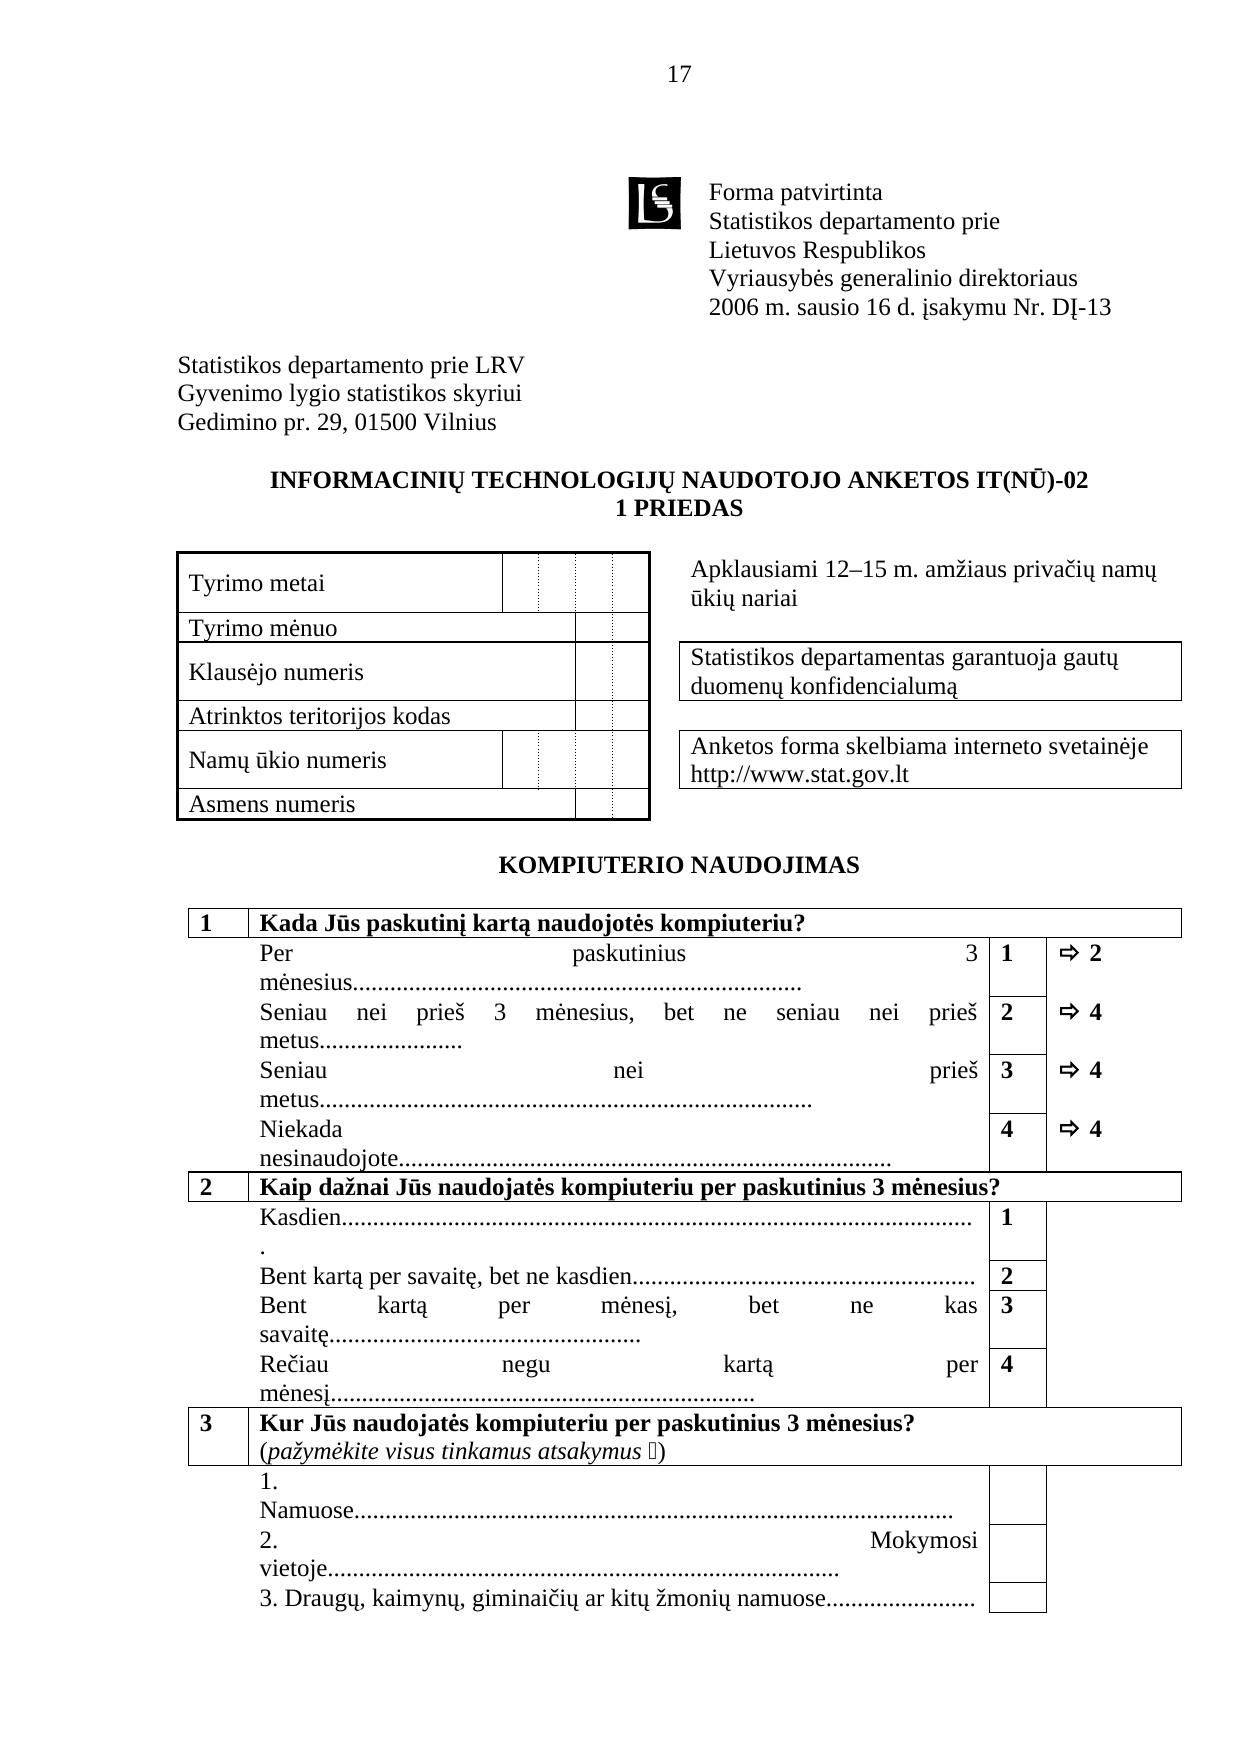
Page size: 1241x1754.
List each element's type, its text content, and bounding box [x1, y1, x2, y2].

table_cell Rečiau negu kartą per mėnesį.................................................................... [248, 1348, 989, 1407]
table_cell [188, 1466, 248, 1524]
table_cell [177, 1348, 188, 1407]
table_cell [188, 1290, 248, 1348]
table_cell [576, 789, 612, 818]
table_cell [188, 1054, 248, 1113]
table_cell [613, 701, 648, 730]
table_cell [188, 1524, 248, 1582]
table_cell [177, 1465, 188, 1524]
text Informacinių technologijŲ naudotojo Anketos IT(NŪ)-02 [177, 465, 1181, 493]
table_cell 2 [990, 997, 1046, 1054]
table_cell 2. Mokymosi vietoje.................................................................................. [248, 1524, 989, 1582]
table_header Apklausiami 12–15 m. amžiaus privačių namų ūkių nariai [679, 551, 1181, 612]
table_cell [1047, 1290, 1181, 1348]
table_cell [613, 613, 648, 641]
table_cell [576, 731, 612, 788]
table_cell [188, 1202, 248, 1260]
table_cell 3. Draugų, kaimynų, giminaičių ar kitų žmonių namuose........................ [248, 1582, 989, 1612]
table_cell [1047, 1524, 1181, 1582]
table_header [429, 554, 502, 612]
table_cell [177, 1260, 188, 1289]
table_header [651, 551, 679, 612]
text Lietuvos Respublikos [177, 235, 1193, 263]
table_cell [679, 701, 1181, 730]
table_header [177, 908, 188, 937]
table_cell  4 [1047, 1113, 1181, 1171]
text Gyvenimo lygio statistikos skyriui [177, 378, 1181, 407]
table_cell Seniau nei prieš metus............................................................................... [248, 1054, 989, 1113]
table_cell Atrinktos teritorijos kodas [179, 701, 575, 730]
table_header KOMPIUTERIO NAUDOJIMAS [177, 850, 1181, 879]
table_cell Per paskutinius 3 mėnesius........................................................................ [248, 938, 989, 996]
table_cell  4 [1047, 1054, 1181, 1113]
table_cell [429, 731, 466, 788]
text Statistikos departamento prie [177, 206, 1193, 235]
table_cell [177, 996, 188, 1054]
table_cell 1 [990, 1202, 1046, 1260]
text Gedimino pr. 29, 01500 Vilnius [177, 407, 1181, 436]
text 2006 m. sausio 16 d. įsakymu Nr. DĮ-13 [177, 292, 1193, 321]
table_cell 2 [189, 1173, 248, 1201]
table_header [576, 554, 612, 612]
table_cell Niekada nesinaudojote............................................................................... [248, 1113, 989, 1171]
table_cell [651, 730, 679, 788]
table_cell Bent kartą per savaitę, bet ne kasdien....................................................... [248, 1260, 989, 1289]
table_cell [651, 700, 679, 730]
table_header [613, 554, 648, 612]
table_cell [188, 996, 248, 1054]
table_cell [503, 731, 539, 788]
text Statistikos departamento prie LRV [177, 350, 1181, 378]
table_cell 2 [990, 1261, 1046, 1289]
table_cell [177, 1407, 188, 1465]
table_cell Klausėjo numeris [179, 643, 575, 700]
table_cell [990, 1583, 1046, 1612]
table_cell [613, 643, 648, 700]
table_cell [539, 731, 576, 788]
table_cell Bent kartą per mėnesį, bet ne kas savaitę.................................................. [248, 1290, 989, 1348]
table_cell [188, 1113, 248, 1171]
table_cell 1. Namuose................................................................................................ [248, 1466, 989, 1524]
table_header 1 [189, 909, 248, 937]
text Vyriausybės generalinio direktoriaus [177, 263, 1193, 292]
table_cell [177, 1171, 188, 1201]
table_cell 3 [990, 1291, 1046, 1348]
table_cell [613, 731, 648, 788]
table_cell [177, 1113, 188, 1171]
table_cell Tyrimo mėnuo [179, 613, 575, 641]
table_cell [177, 1054, 188, 1113]
table_cell  2 [1047, 938, 1181, 996]
table_cell [1047, 1260, 1181, 1289]
table_cell [188, 1348, 248, 1407]
table_cell [990, 1525, 1046, 1582]
table_cell Asmens numeris [179, 789, 575, 818]
table_cell [576, 613, 612, 641]
table_cell Kur Jūs naudojatės kompiuteriu per paskutinius 3 mėnesius? (pažymėkite visus tinkamus atsakymus ) [249, 1408, 1181, 1465]
table_cell Statistikos departamentas garantuoja gautų duomenų konfidencialumą [680, 643, 1181, 700]
table_cell [1047, 1582, 1181, 1612]
table_cell Seniau nei prieš 3 mėnesius, bet ne seniau nei prieš metus....................... [248, 996, 989, 1054]
table_cell  4 [1047, 996, 1181, 1054]
table_cell [466, 731, 502, 788]
text [177, 177, 628, 206]
table_cell [651, 612, 679, 641]
table_cell Namų ūkio numeris [179, 731, 429, 788]
table_cell [651, 788, 679, 818]
table_cell 3 [990, 1055, 1046, 1113]
table_cell 1 [990, 938, 1046, 996]
table_cell 4 [990, 1114, 1046, 1171]
text Forma patvirtinta [683, 177, 1193, 206]
table_cell [177, 1201, 188, 1260]
table_cell [188, 938, 248, 996]
table_cell [1047, 1348, 1181, 1407]
table_cell [177, 1524, 188, 1582]
table_cell [177, 937, 188, 996]
table_cell Anketos forma skelbiama interneto svetainėje http://www.stat.gov.lt [680, 731, 1181, 788]
table_header [503, 554, 539, 612]
table_cell [188, 1260, 248, 1289]
table_cell [1047, 1466, 1181, 1524]
table_cell [188, 1582, 248, 1612]
table_cell [576, 701, 612, 730]
table_cell [177, 1582, 188, 1612]
table_header Tyrimo metai [179, 554, 429, 612]
table_cell 4 [990, 1349, 1046, 1407]
table_cell [613, 789, 648, 818]
table_cell [651, 641, 679, 700]
table_cell [177, 1290, 188, 1348]
table_cell [679, 789, 1181, 818]
table_cell [990, 1466, 1046, 1524]
table_header [539, 554, 576, 612]
table_cell 3 [189, 1408, 248, 1465]
table_cell [1047, 1202, 1181, 1260]
table_cell [679, 612, 1181, 641]
table_cell Kasdien...................................................................................................... [248, 1202, 989, 1260]
table_cell Kaip dažnai Jūs naudojatės kompiuteriu per paskutinius 3 mėnesius? [249, 1173, 1181, 1201]
text 1 priedas [177, 493, 1181, 522]
table_cell [576, 643, 612, 700]
table_header Kada Jūs paskutinį kartą naudojotės kompiuteriu? [249, 909, 1181, 937]
